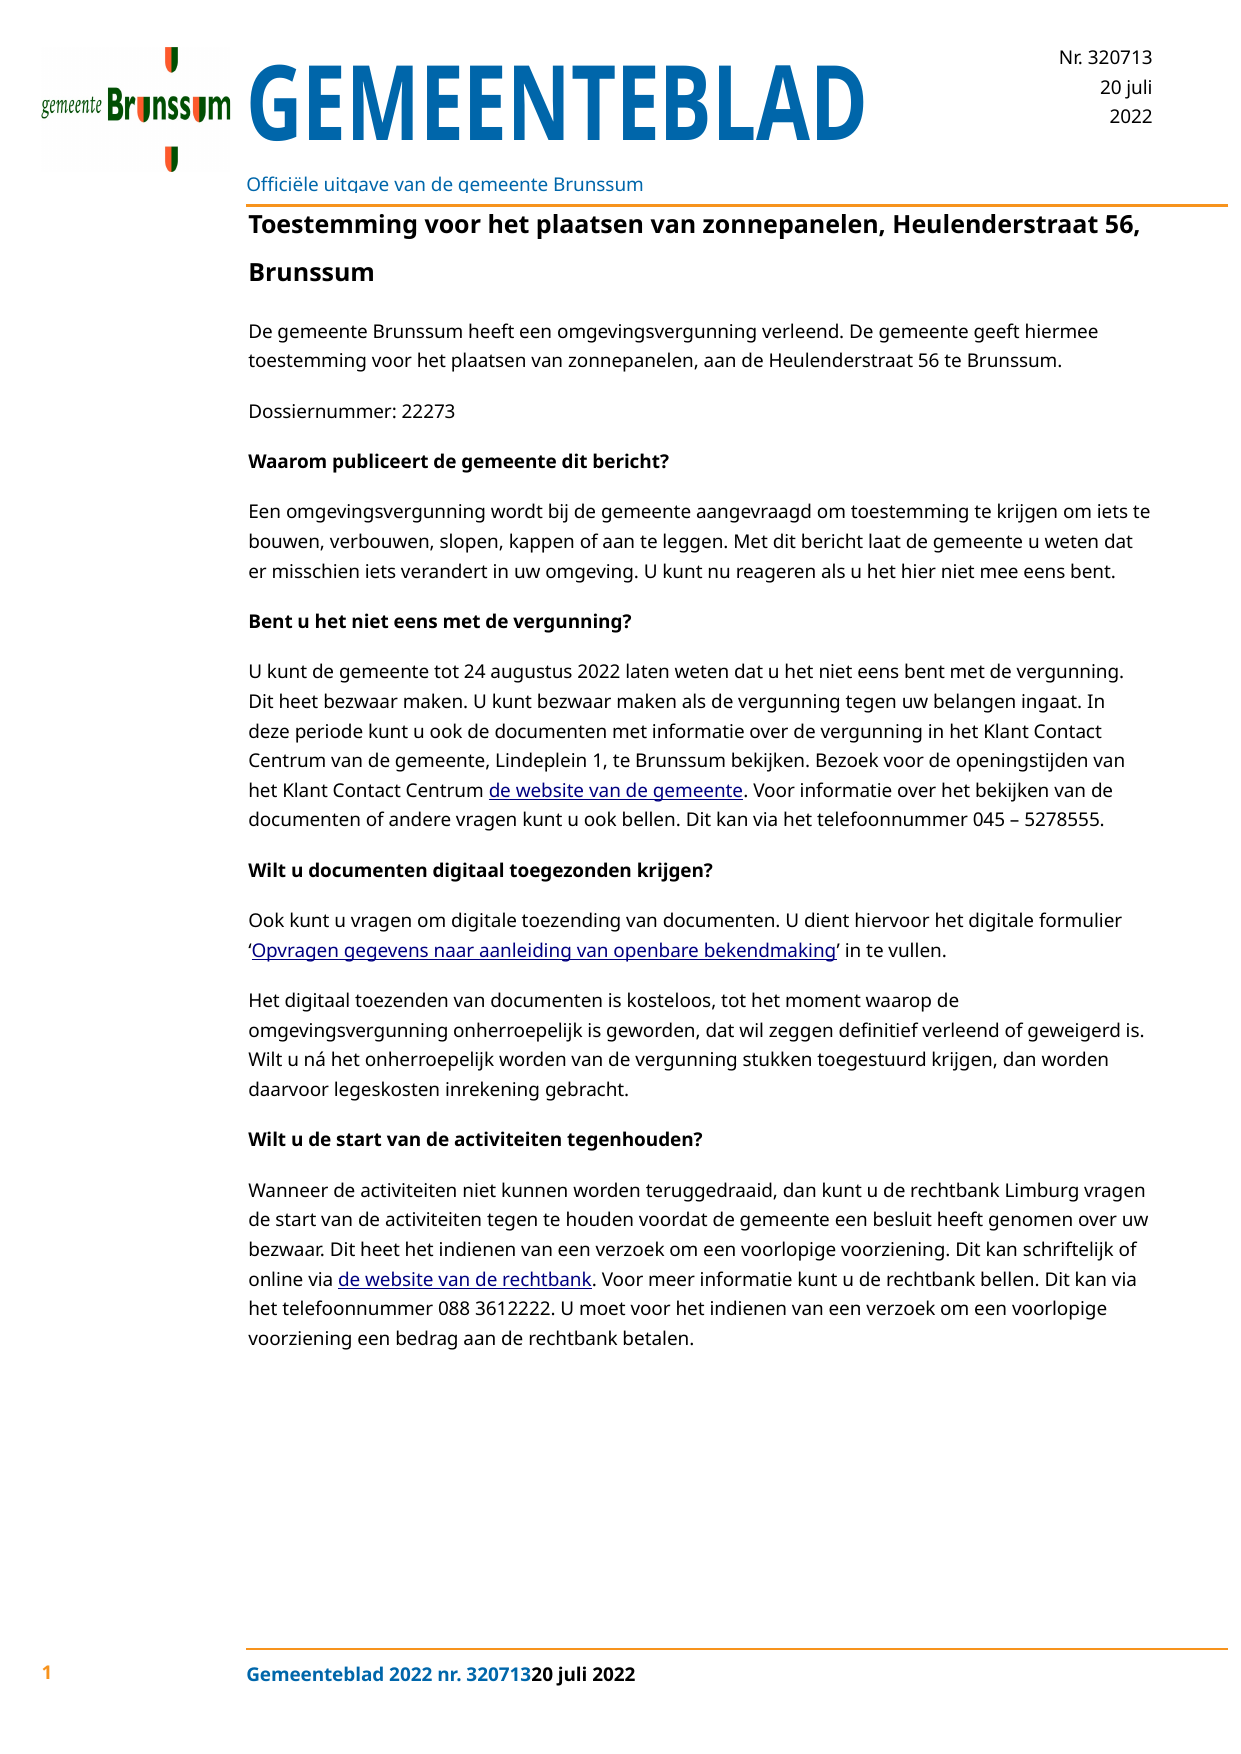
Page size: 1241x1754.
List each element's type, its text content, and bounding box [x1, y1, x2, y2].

text Toestemming voor het plaatsen van zonnepanelen, Heulenderstraat 56, Brunssum [248, 207, 1152, 288]
text Een omgevingsvergunning wordt bij de gemeente aangevraagd om toestemming te krijgen om iets te bouwen, verbouwen, slopen, kappen of aan te leggen. Met dit bericht laat de gemeente u weten dat er misschien iets verandert in uw omgeving. U kunt nu reageren als u het hier niet mee eens bent. [248, 499, 1152, 584]
text U kunt de gemeente tot 24 augustus 2022 laten weten dat u het niet eens bent met de vergunning. Dit heet bezwaar maken. U kunt bezwaar maken als de vergunning tegen uw belangen ingaat. In deze periode kunt u ook de documenten met informatie over de vergunning in het Klant Contact Centrum van de gemeente, Lindeplein 1, te Brunssum bekijken. Bezoek voor de openingstijden van het Klant Contact Centrum de website van de gemeente. Voor informatie over het bekijken van de documenten of andere vragen kunt u ook bellen. Dit kan via het telefoonnummer 045 – 5278555. [248, 659, 1152, 832]
text Waarom publiceert de gemeente dit bericht? [248, 448, 1152, 474]
picture [41, 47, 231, 172]
text Wilt u documenten digitaal toegezonden krijgen? [248, 857, 1152, 883]
text Wanneer de activiteiten niet kunnen worden teruggedraaid, dan kunt u de rechtbank Limburg vragen de start van de activiteiten tegen te houden voordat de gemeente een besluit heeft genomen over uw bezwaar. Dit heet het indienen van een verzoek om een voorlopige voorziening. Dit kan schriftelijk of online via de website van de rechtbank. Voor meer informatie kunt u de rechtbank bellen. Dit kan via het telefoonnummer 088 3612222. U moet voor het indienen van een verzoek om een voorlopige voorziening een bedrag aan de rechtbank betalen. [248, 1177, 1152, 1351]
text De gemeente Brunssum heeft een omgevingsvergunning verleend. De gemeente geeft hiermee toestemming voor het plaatsen van zonnepanelen, aan de Heulenderstraat 56 te Brunssum. [248, 318, 1152, 373]
text Bent u het niet eens met de vergunning? [248, 608, 1152, 634]
text Wilt u de start van de activiteiten tegenhouden? [248, 1127, 1152, 1152]
text Dossiernummer: 22273 [248, 398, 1152, 424]
text Ook kunt u vragen om digitale toezending van documenten. U dient hiervoor het digitale formulier ‘Opvragen gegevens naar aanleiding van openbare bekendmaking’ in te vullen. [248, 907, 1152, 963]
text Het digitaal toezenden van documenten is kosteloos, tot het moment waarop de omgevingsvergunning onherroepelijk is geworden, dat wil zeggen definitief verleend of geweigerd is. Wilt u ná het onherroepelijk worden van de vergunning stukken toegestuurd krijgen, dan worden daarvoor legeskosten inrekening gebracht. [248, 987, 1152, 1102]
